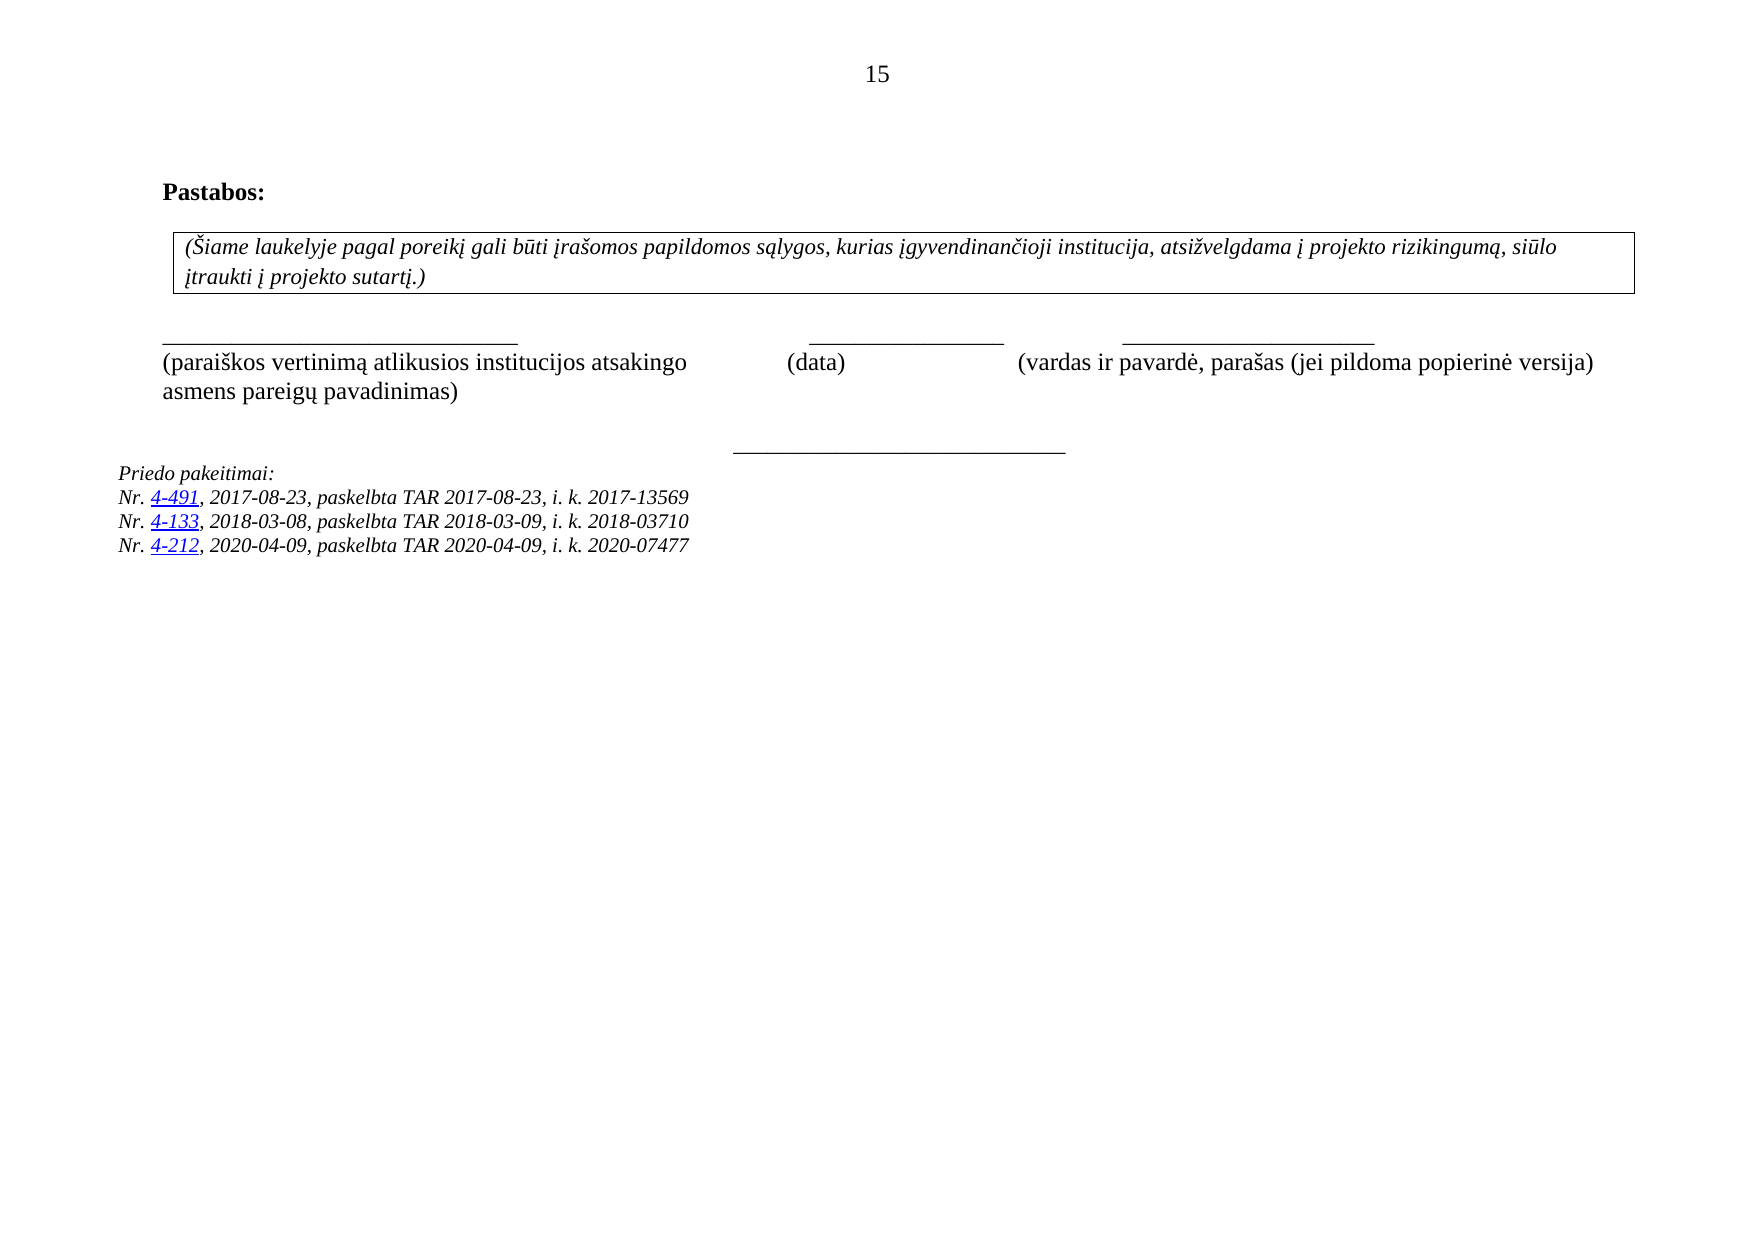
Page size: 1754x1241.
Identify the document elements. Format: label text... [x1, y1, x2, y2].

text Nr. 4-133, 2018-03-08, paskelbta TAR 2018-03-09, i. k. 2018-03710 [118, 509, 1636, 533]
text Nr. 4-491, 2017-08-23, paskelbta TAR 2017-08-23, i. k. 2017-13569 [118, 484, 1636, 509]
text Nr. 4-212, 2020-04-09, paskelbta TAR 2020-04-09, i. k. 2020-07477 [118, 533, 1636, 557]
text asmens pareigų pavadinimas) [118, 376, 1636, 404]
text Pastabos: [162, 177, 1636, 206]
text _____________________________ [118, 430, 1636, 457]
text _______________________________ _________________ ______________________ [162, 321, 1636, 347]
text Priedo pakeitimai: [118, 461, 1636, 484]
table_header (Šiame laukelyje pagal poreikį gali būti įrašomos papildomos sąlygos, kurias įgyvendinančioji institucija, atsižvelgdama į projekto rizikingumą, siūlo įtraukti į projekto sutartį.) [174, 233, 1634, 293]
text (paraiškos vertinimą atlikusios institucijos atsakingo (data) (vardas ir pavardė, parašas (jei pildoma popierinė versija) [162, 347, 1636, 376]
